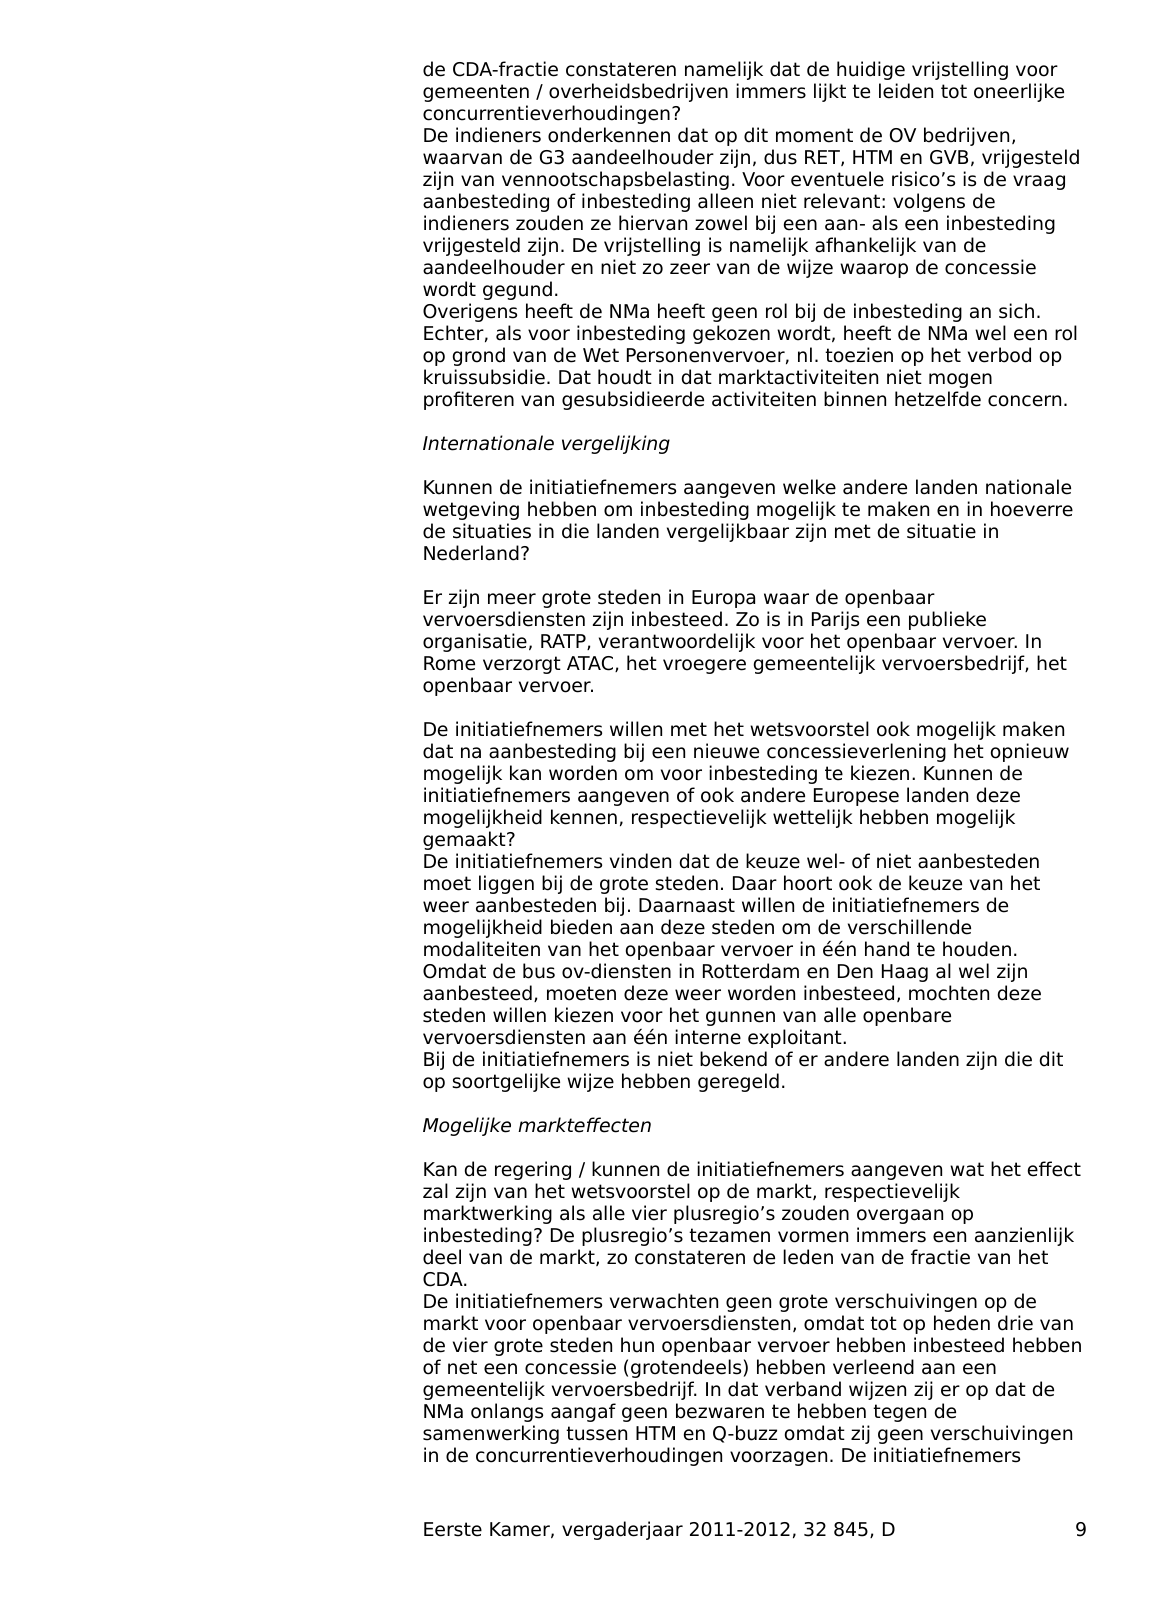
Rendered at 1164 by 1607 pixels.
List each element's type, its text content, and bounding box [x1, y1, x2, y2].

text Kunnen de initiatiefnemers aangeven welke andere landen nationale wetgeving hebben om inbesteding mogelijk te maken en in hoeverre de situaties in die landen vergelijkbaar zijn met de situatie in Nederland? [422, 477, 1087, 565]
text Er zijn meer grote steden in Europa waar de openbaar vervoersdiensten zijn inbesteed. Zo is in Parijs een publieke organisatie, RATP, verantwoordelijk voor het openbaar vervoer. In Rome verzorgt ATAC, het vroegere gemeentelijk vervoersbedrijf, het openbaar vervoer. [422, 587, 1087, 697]
text De indieners onderkennen dat op dit moment de OV bedrijven, waarvan de G3 aandeelhouder zijn, dus RET, HTM en GVB, vrijgesteld zijn van vennootschapsbelasting. Voor eventuele risico’s is de vraag aanbesteding of inbesteding alleen niet relevant: volgens de indieners zouden ze hiervan zowel bij een aan- als een inbesteding vrijgesteld zijn. De vrijstelling is namelijk afhankelijk van de aandeelhouder en niet zo zeer van de wijze waarop de concessie wordt gegund. [422, 125, 1087, 301]
text de CDA-fractie constateren namelijk dat de huidige vrijstelling voor gemeenten / overheidsbedrijven immers lijkt te leiden tot oneerlijke concurrentieverhoudingen? [422, 59, 1087, 125]
text De initiatiefnemers verwachten geen grote verschuivingen op de markt voor openbaar vervoersdiensten, omdat tot op heden drie van de vier grote steden hun openbaar vervoer hebben inbesteed hebben of net een concessie (grotendeels) hebben verleend aan een gemeentelijk vervoersbedrijf. In dat verband wijzen zij er op dat de NMa onlangs aangaf geen bezwaren te hebben tegen de samenwerking tussen HTM en Q-buzz omdat zij geen verschuivingen in de concurrentieverhoudingen voorzagen. De initiatiefnemers [422, 1291, 1087, 1467]
subtitle Mogelijke markteffecten [422, 1115, 1087, 1137]
subtitle Internationale vergelijking [422, 433, 1087, 455]
text De initiatiefnemers vinden dat de keuze wel- of niet aanbesteden moet liggen bij de grote steden. Daar hoort ook de keuze van het weer aanbesteden bij. Daarnaast willen de initiatiefnemers de mogelijkheid bieden aan deze steden om de verschillende modaliteiten van het openbaar vervoer in één hand te houden. Omdat de bus ov-diensten in Rotterdam en Den Haag al wel zijn aanbesteed, moeten deze weer worden inbesteed, mochten deze steden willen kiezen voor het gunnen van alle openbare vervoersdiensten aan één interne exploitant. [422, 851, 1087, 1049]
text Kan de regering / kunnen de initiatiefnemers aangeven wat het effect zal zijn van het wetsvoorstel op de markt, respectievelijk marktwerking als alle vier plusregio’s zouden overgaan op inbesteding? De plusregio’s tezamen vormen immers een aanzienlijk deel van de markt, zo constateren de leden van de fractie van het CDA. [422, 1159, 1087, 1291]
text De initiatiefnemers willen met het wetsvoorstel ook mogelijk maken dat na aanbesteding bij een nieuwe concessieverlening het opnieuw mogelijk kan worden om voor inbesteding te kiezen. Kunnen de initiatiefnemers aangeven of ook andere Europese landen deze mogelijkheid kennen, respectievelijk wettelijk hebben mogelijk gemaakt? [422, 719, 1087, 851]
text Bij de initiatiefnemers is niet bekend of er andere landen zijn die dit op soortgelijke wijze hebben geregeld. [422, 1049, 1087, 1093]
text Overigens heeft de NMa heeft geen rol bij de inbesteding an sich. Echter, als voor inbesteding gekozen wordt, heeft de NMa wel een rol op grond van de Wet Personenvervoer, nl. toezien op het verbod op kruissubsidie. Dat houdt in dat marktactiviteiten niet mogen profiteren van gesubsidieerde activiteiten binnen hetzelfde concern. [422, 301, 1087, 411]
